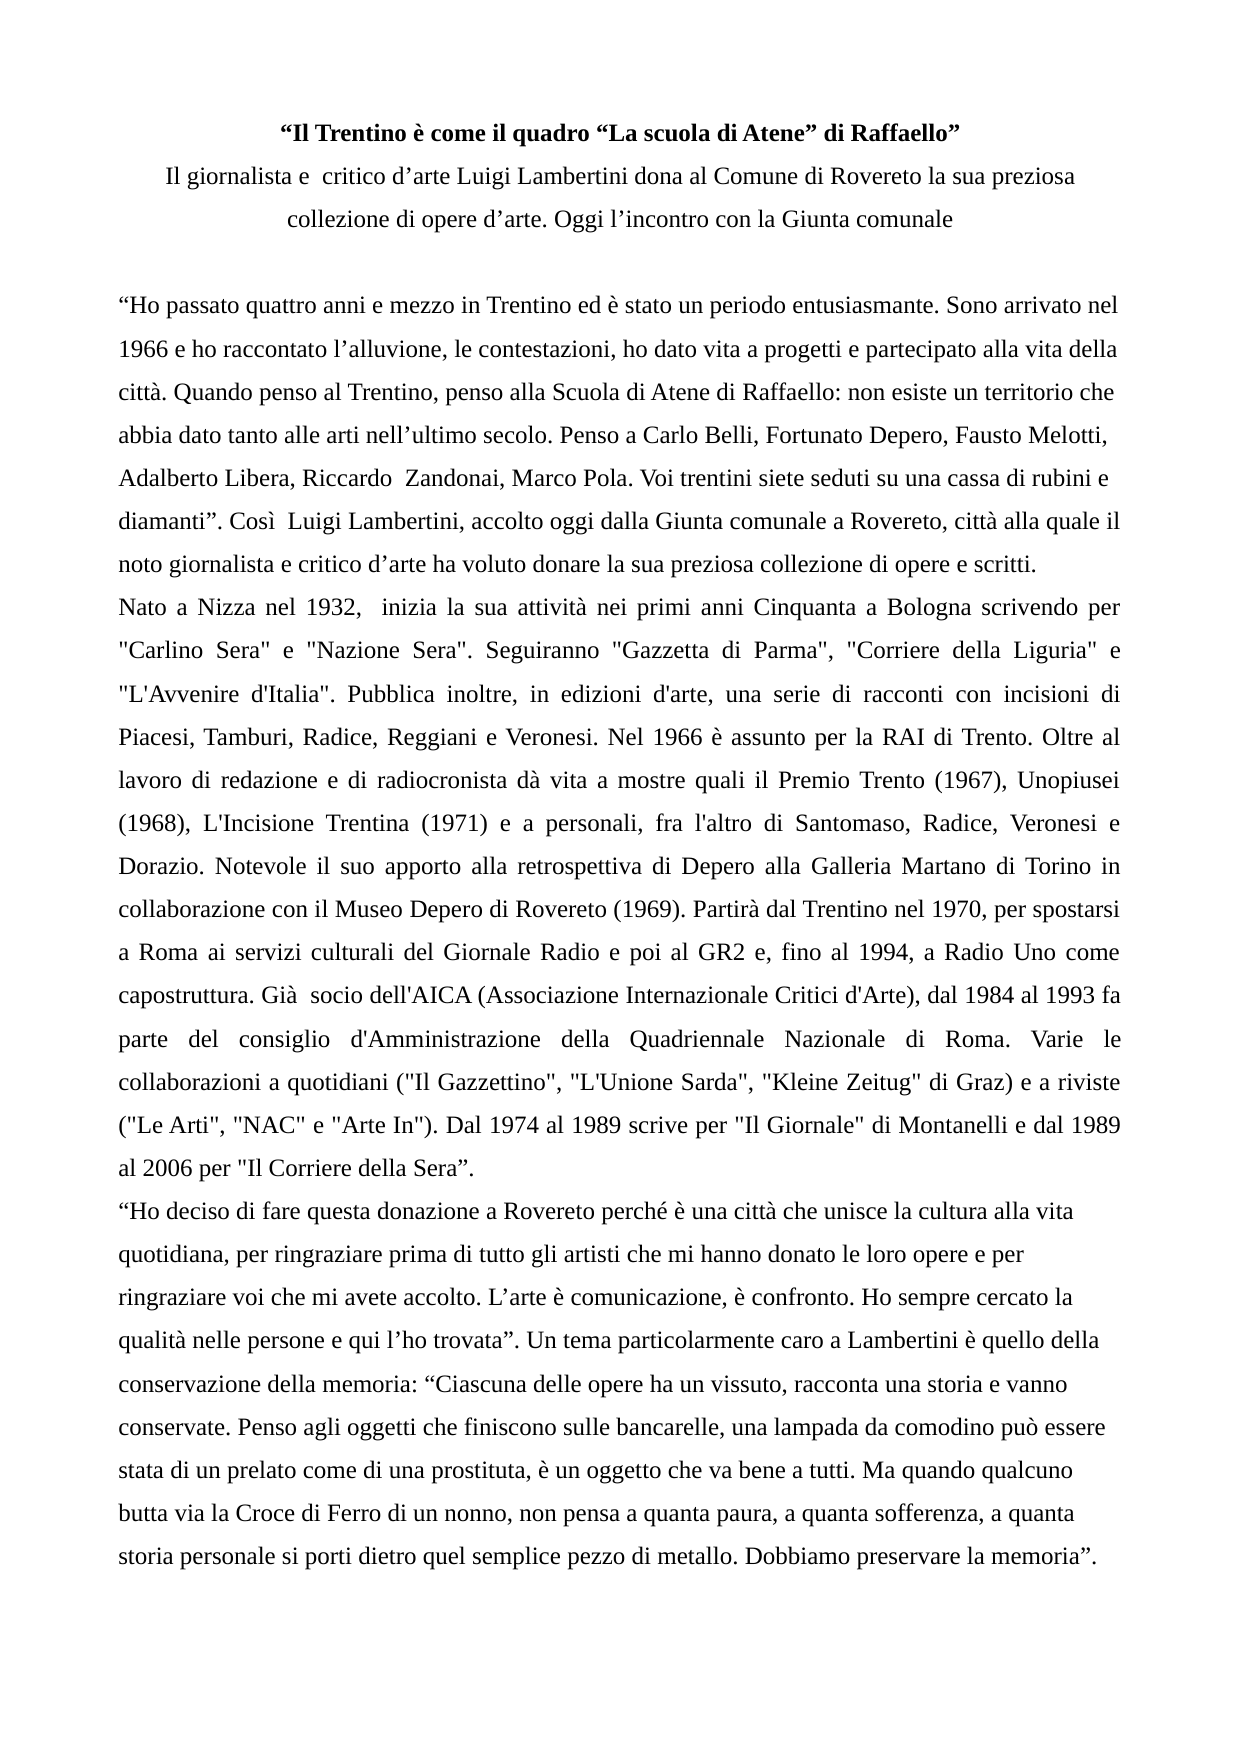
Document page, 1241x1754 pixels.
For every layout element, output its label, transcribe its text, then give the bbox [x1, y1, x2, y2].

text Nato a Nizza nel 1932, inizia la sua attività nei primi anni Cinquanta a Bologna scrivendo per "Carlino Sera" e "Nazione Sera". Seguiranno "Gazzetta di Parma", "Corriere della Liguria" e "L'Avvenire d'Italia". Pubblica inoltre, in edizioni d'arte, una serie di racconti con incisioni di Piacesi, Tamburi, Radice, Reggiani e Veronesi. Nel 1966 è assunto per la RAI di Trento. Oltre al lavoro di redazione e di radiocronista dà vita a mostre quali il Premio Trento (1967), Unopiusei (1968), L'Incisione Trentina (1971) e a personali, fra l'altro di Santomaso, Radice, Veronesi e Dorazio. Notevole il suo apporto alla retrospettiva di Depero alla Galleria Martano di Torino in collaborazione con il Museo Depero di Rovereto (1969). Partirà dal Trentino nel 1970, per spostarsi a Roma ai servizi culturali del Giornale Radio e poi al GR2 e, fino al 1994, a Radio Uno come capostruttura. Già socio dell'AICA (Associazione Internazionale Critici d'Arte), dal 1984 al 1993 fa parte del consiglio d'Amministrazione della Quadriennale Nazionale di Roma. Varie le collaborazioni a quotidiani ("Il Gazzettino", "L'Unione Sarda", "Kleine Zeitug" di Graz) e a riviste ("Le Arti", "NAC" e "Arte In"). Dal 1974 al 1989 scrive per "Il Giornale" di Montanelli e dal 1989 al 2006 per "Il Corriere della Sera”. [118, 592, 1122, 1182]
text “Ho deciso di fare questa donazione a Rovereto perché è una città che unisce la cultura alla vita quotidiana, per ringraziare prima di tutto gli artisti che mi hanno donato le loro opere e per ringraziare voi che mi avete accolto. L’arte è comunicazione, è confronto. Ho sempre cercato la qualità nelle persone e qui l’ho trovata”. Un tema particolarmente caro a Lambertini è quello della conservazione della memoria: “Ciascuna delle opere ha un vissuto, racconta una storia e vanno conservate. Penso agli oggetti che finiscono sulle bancarelle, una lampada da comodino può essere stata di un prelato come di una prostituta, è un oggetto che va bene a tutti. Ma quando qualcuno butta via la Croce di Ferro di un nonno, non pensa a quanta paura, a quanta sofferenza, a quanta storia personale si porti dietro quel semplice pezzo di metallo. Dobbiamo preservare la memoria”. [118, 1196, 1122, 1570]
text “Ho passato quattro anni e mezzo in Trentino ed è stato un periodo entusiasmante. Sono arrivato nel 1966 e ho raccontato l’alluvione, le contestazioni, ho dato vita a progetti e partecipato alla vita della città. Quando penso al Trentino, penso alla Scuola di Atene di Raffaello: non esiste un territorio che abbia dato tanto alle arti nell’ultimo secolo. Penso a Carlo Belli, Fortunato Depero, Fausto Melotti, Adalberto Libera, Riccardo Zandonai, Marco Pola. Voi trentini siete seduti su una cassa di rubini e diamanti”. Così Luigi Lambertini, accolto oggi dalla Giunta comunale a Rovereto, città alla quale il noto giornalista e critico d’arte ha voluto donare la sua preziosa collezione di opere e scritti. [118, 291, 1122, 578]
text Il giornalista e critico d’arte Luigi Lambertini dona al Comune di Rovereto la sua preziosa collezione di opere d’arte. Oggi l’incontro con la Giunta comunale [118, 161, 1122, 233]
text “Il Trentino è come il quadro “La scuola di Atene” di Raffaello” [118, 118, 1122, 147]
